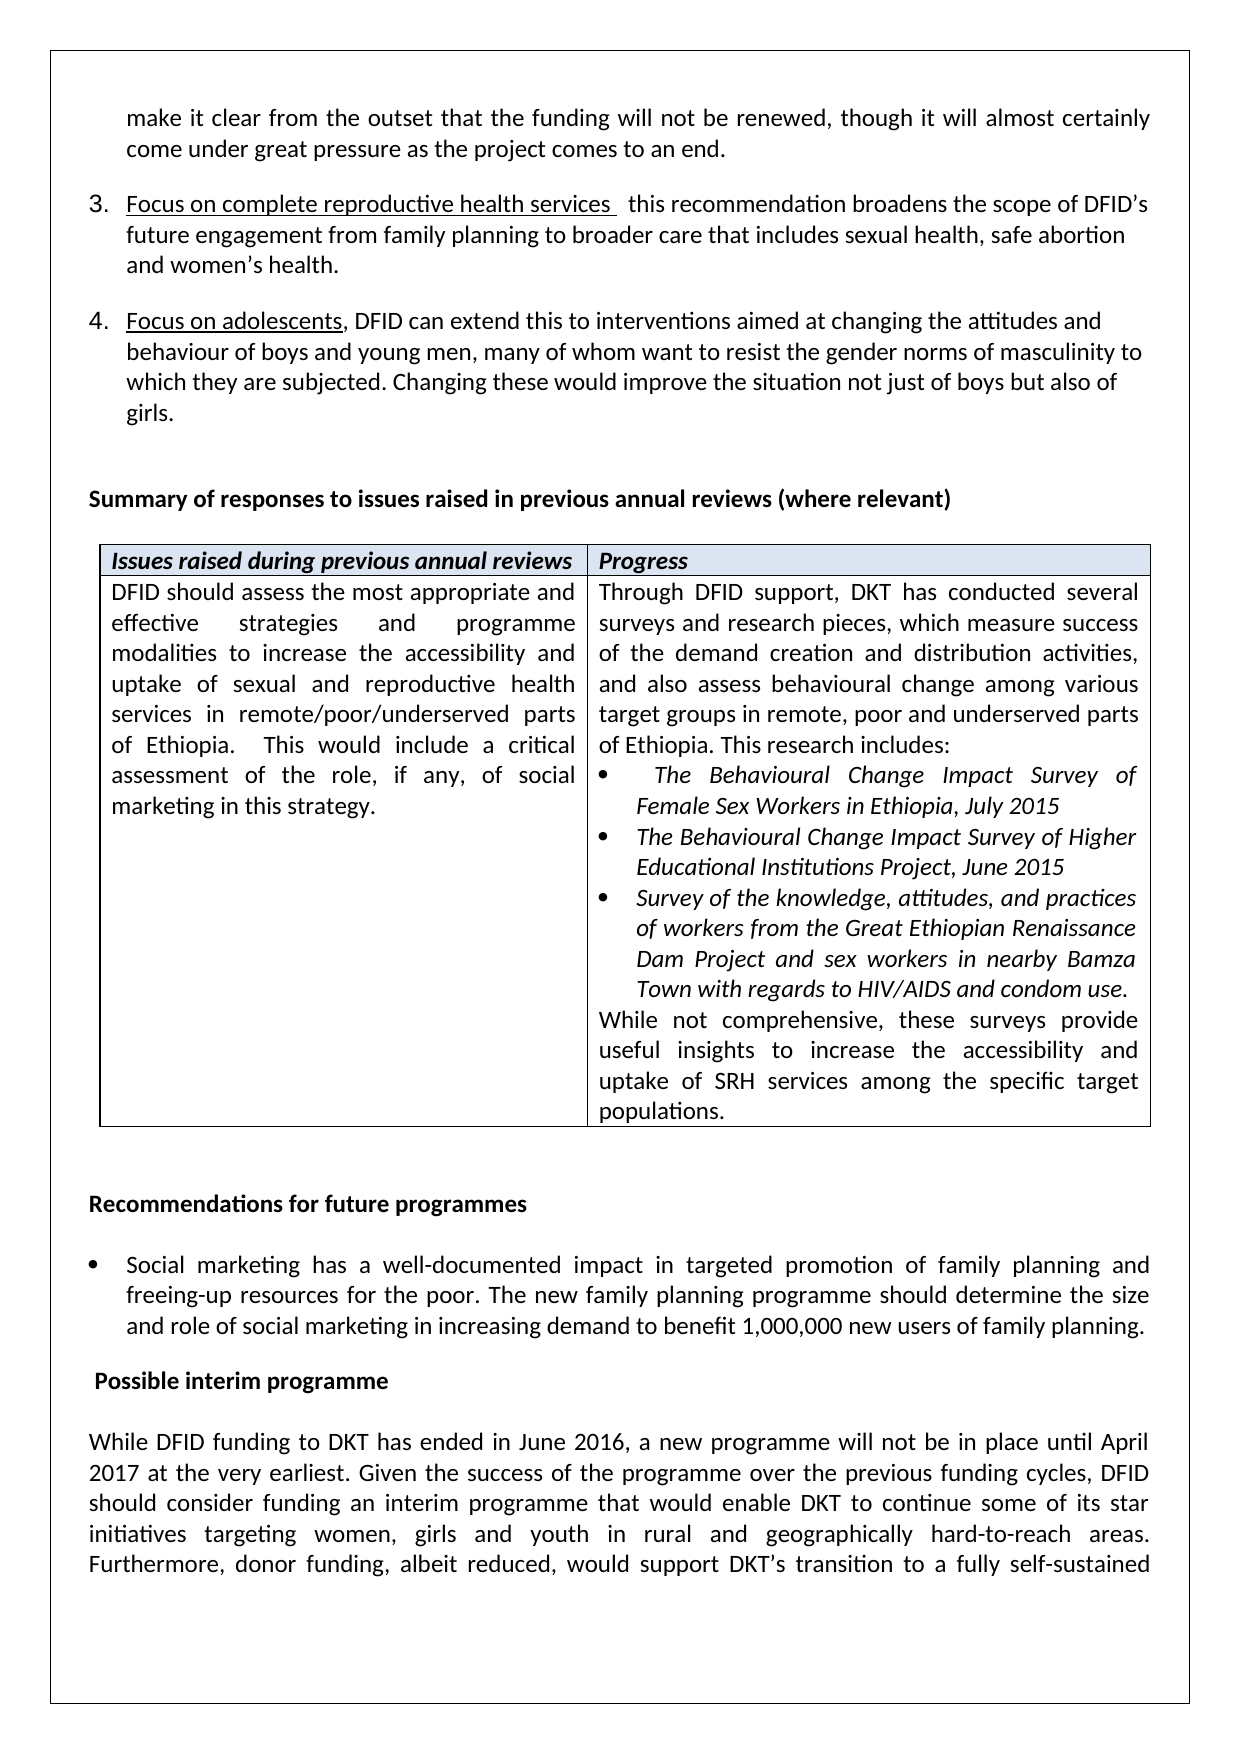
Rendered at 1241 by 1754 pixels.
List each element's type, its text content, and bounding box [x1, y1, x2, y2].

text Recommendations for future programmes [89, 1188, 1152, 1218]
list Focus on complete reproductive health services this recommendation broadens the scope of DFID’s future engagement from family planning to broader care that includes sexual health, safe abortion and women’s health. [89, 189, 1152, 280]
table_cell Through DFID support, DKT has conducted several surveys and research pieces, which measure success of the demand creation and distribution activities, and also assess behavioural change among various target groups in remote, poor and underserved parts of Ethiopia. This research includes: The Behavioural Change Impact Survey of Female Sex Workers in Ethiopia, July 2015 The Behavioural Change Impact Survey of Higher Educational Institutions Project, June 2015 Survey of the knowledge, attitudes, and practices of workers from the Great Ethiopian Renaissance Dam Project and sex workers in nearby Bamza Town with regards to HIV/AIDS and condom use. While not comprehensive, these surveys provide useful insights to increase the accessibility and uptake of SRH services among the specific target populations. [588, 576, 1150, 1126]
list make it clear from the outset that the funding will not be renewed, though it will almost certainly come under great pressure as the project comes to an end. [89, 103, 1152, 164]
text Summary of responses to issues raised in previous annual reviews (where relevant) [89, 483, 1152, 513]
table_header Progress [588, 545, 1150, 575]
list Social marketing has a well-documented impact in targeted promotion of family planning and freeing-up resources for the poor. The new family planning programme should determine the size and role of social marketing in increasing demand to benefit 1,000,000 new users of family planning. [89, 1249, 1152, 1341]
list Focus on adolescents, DFID can extend this to interventions aimed at changing the attitudes and behaviour of boys and young men, many of whom want to resist the gender norms of masculinity to which they are subjected. Changing these would improve the situation not just of boys but also of girls. [89, 305, 1152, 427]
text While DFID funding to DKT has ended in June 2016, a new programme will not be in place until April 2017 at the very earliest. Given the success of the programme over the previous funding cycles, DFID should consider funding an interim programme that would enable DKT to continue some of its star initiatives targeting women, girls and youth in rural and geographically hard-to-reach areas. Furthermore, donor funding, albeit reduced, would support DKT’s transition to a fully self-sustained [89, 1427, 1152, 1579]
table_cell DFID should assess the most appropriate and effective strategies and programme modalities to increase the accessibility and uptake of sexual and reproductive health services in remote/poor/underserved parts of Ethiopia. This would include a critical assessment of the role, if any, of social marketing in this strategy. [101, 576, 587, 1126]
text Possible interim programme [89, 1366, 1152, 1396]
table_header Issues raised during previous annual reviews [101, 545, 587, 575]
